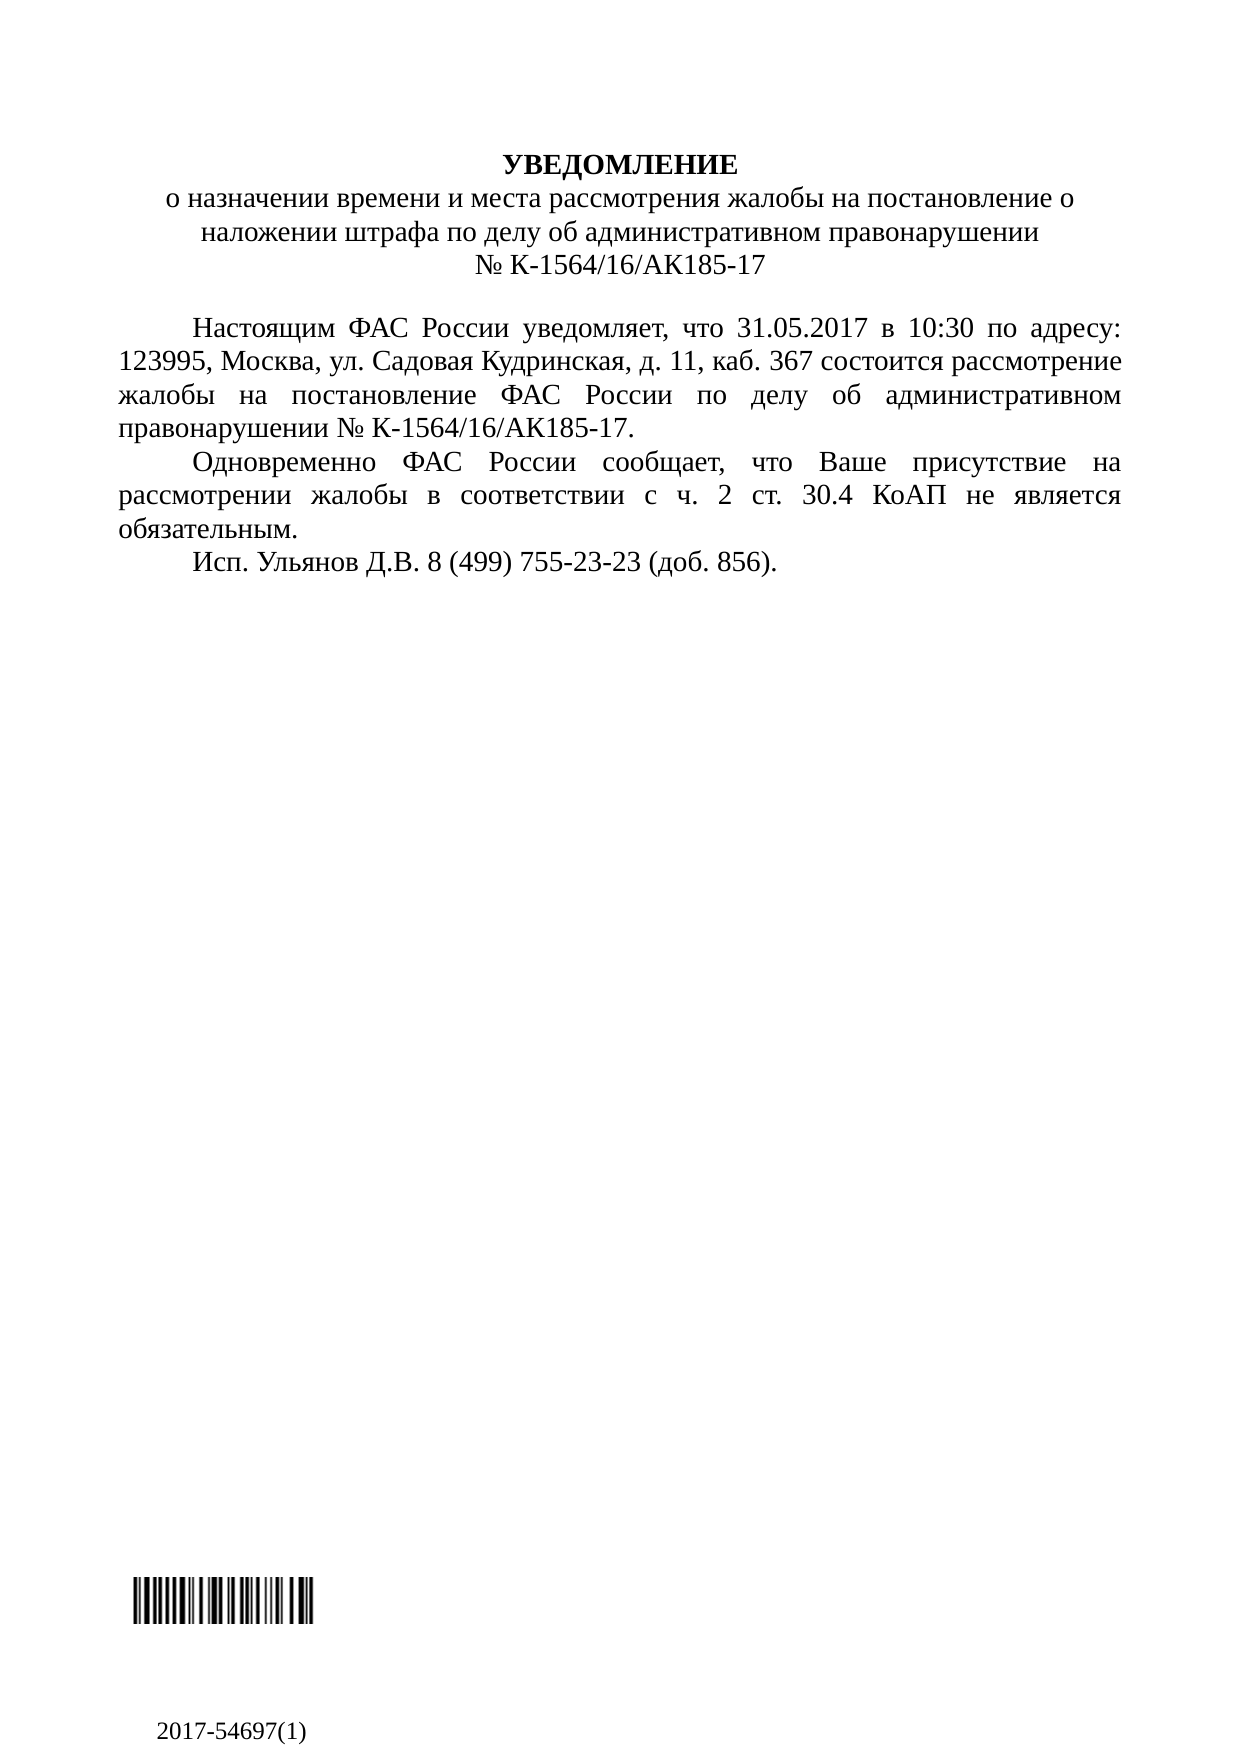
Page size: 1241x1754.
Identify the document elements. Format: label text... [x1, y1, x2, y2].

text Исп. Ульянов Д.В. 8 (499) 755-23-23 (доб. 856). [118, 544, 1122, 578]
text Одновременно ФАС России сообщает, что Ваше присутствие на рассмотрении жалобы в соответствии с ч. 2 ст. 30.4 КоАП не является обязательным. [118, 444, 1122, 544]
picture [118, 1577, 331, 1624]
text Настоящим ФАС России уведомляет, что 31.05.2017 в 10:30 по адресу: 123995, Москва, ул. Садовая Кудринская, д. 11, каб. 367 состоится рассмотрение жалобы на постановление ФАС России по делу об административном правонарушении № К-1564/16/АК185-17. [118, 310, 1122, 444]
text № К-1564/16/АК185-17 [118, 247, 1122, 281]
text о назначении времени и места рассмотрения жалобы на постановление о наложении штрафа по делу об административном правонарушении [118, 180, 1122, 247]
text УВЕДОМЛЕНИЕ [118, 147, 1122, 180]
